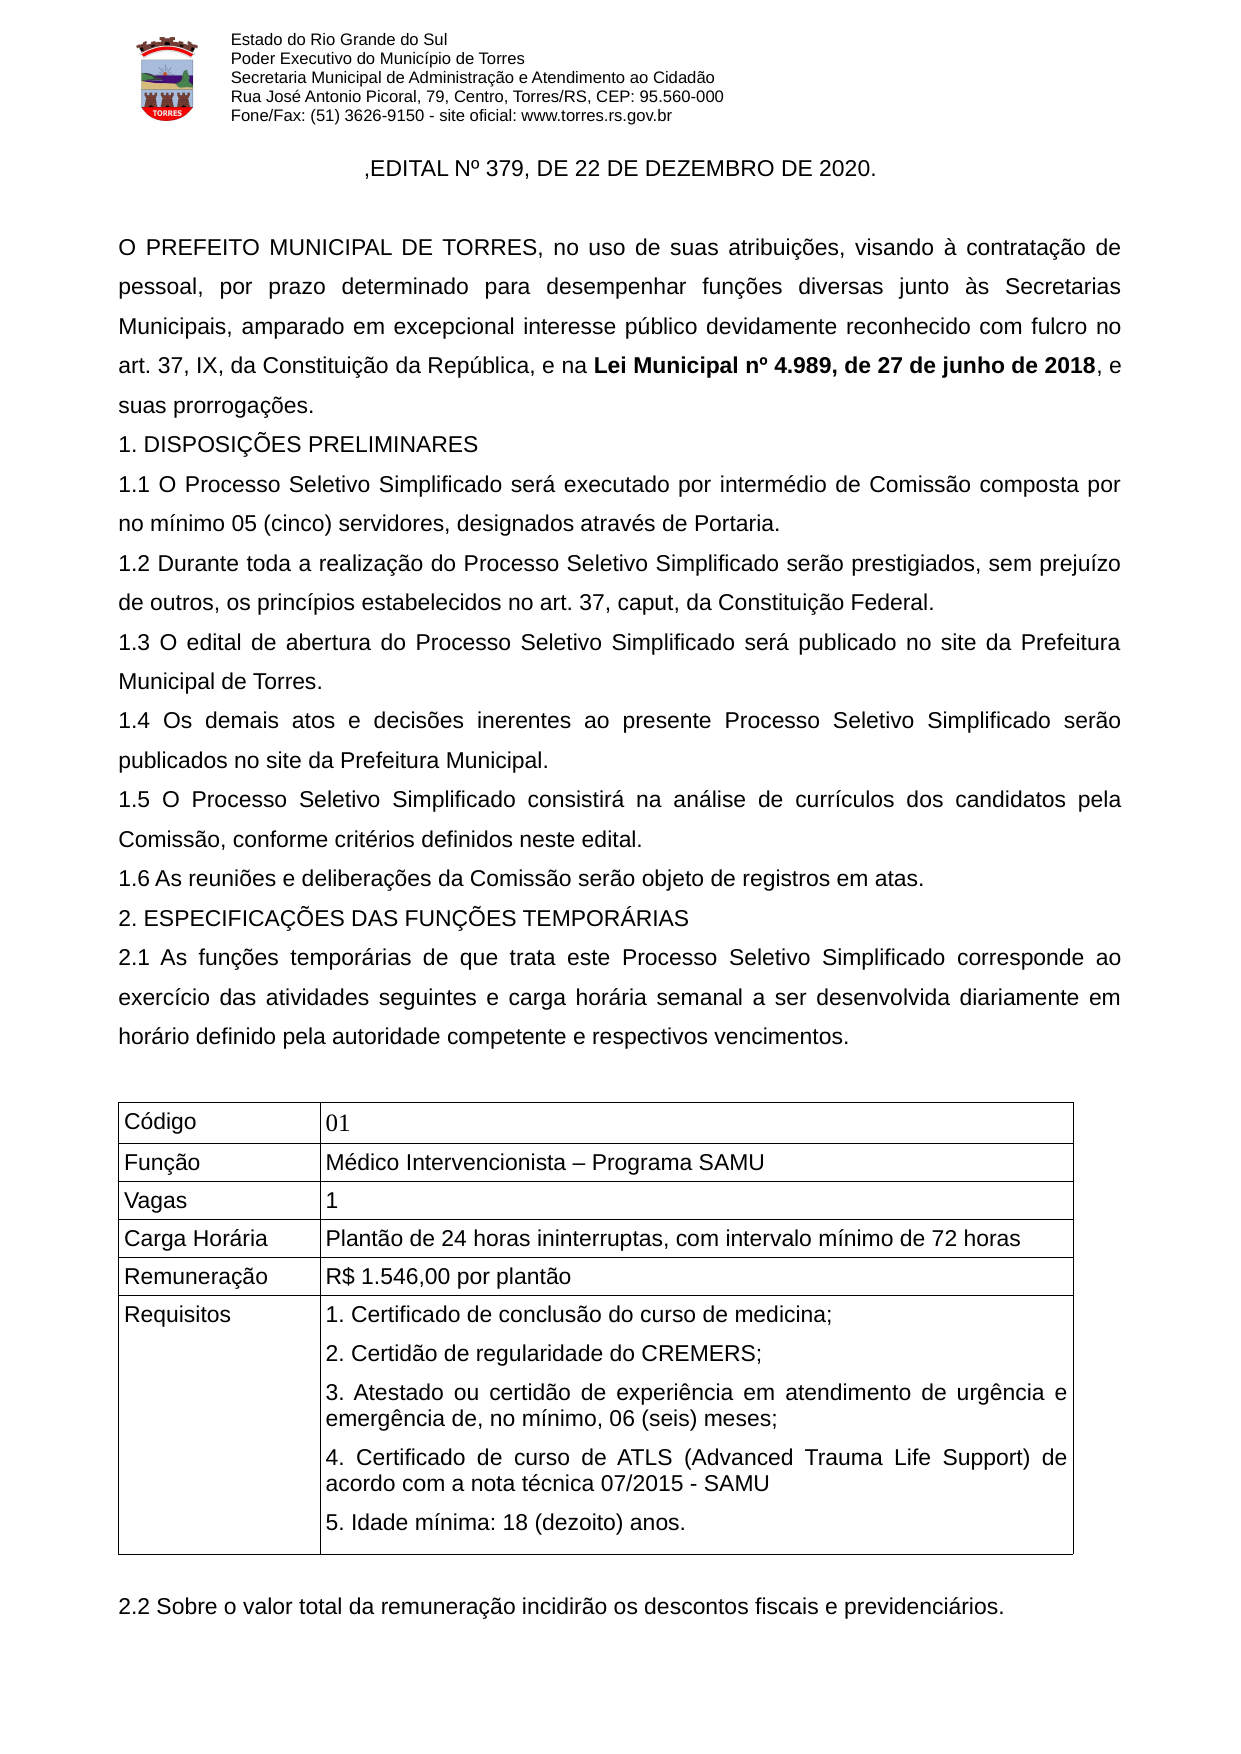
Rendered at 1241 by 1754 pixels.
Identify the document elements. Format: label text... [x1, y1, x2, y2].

table_cell Vagas [119, 1182, 320, 1219]
text 1.5 O Processo Seletivo Simplificado consistirá na análise de currículos dos candidatos pela Comissão, conforme critérios definidos neste edital. [118, 786, 1122, 852]
text 2.2 Sobre o valor total da remuneração incidirão os descontos fiscais e previdenciários. [118, 1593, 1122, 1619]
text 2.1 As funções temporárias de que trata este Processo Seletivo Simplificado corresponde ao exercício das atividades seguintes e carga horária semanal a ser desenvolvida diariamente em horário definido pela autoridade competente e respectivos vencimentos. [118, 944, 1122, 1050]
text 1.6 As reuniões e deliberações da Comissão serão objeto de registros em atas. [118, 865, 1122, 892]
table_header 01 [321, 1103, 1073, 1143]
text 1.4 Os demais atos e decisões inerentes ao presente Processo Seletivo Simplificado serão publicados no site da Prefeitura Municipal. [118, 707, 1122, 773]
table_cell R$ 1.546,00 por plantão [321, 1258, 1073, 1295]
table_cell Requisitos [119, 1296, 320, 1553]
table_cell Plantão de 24 horas ininterruptas, com intervalo mínimo de 72 horas [321, 1220, 1073, 1257]
text O PREFEITO MUNICIPAL DE TORRES, no uso de suas atribuições, visando à contratação de pessoal, por prazo determinado para desempenhar funções diversas junto às Secretarias Municipais, amparado em excepcional interesse público devidamente reconhecido com fulcro no art. 37, IX, da Constituição da República, e na Lei Municipal nº 4.989, de 27 de junho de 2018, e suas prorrogações. [118, 234, 1122, 418]
text 1.2 Durante toda a realização do Processo Seletivo Simplificado serão prestigiados, sem prejuízo de outros, os princípios estabelecidos no art. 37, caput, da Constituição Federal. [118, 549, 1122, 615]
text 2. ESPECIFICAÇÕES DAS FUNÇÕES TEMPORÁRIAS [118, 905, 1122, 931]
table_cell Função [119, 1144, 320, 1181]
text ,EDITAL Nº 379, DE 22 DE DEZEMBRO DE 2020. [118, 155, 1122, 181]
text 1.1 O Processo Seletivo Simplificado será executado por intermédio de Comissão composta por no mínimo 05 (cinco) servidores, designados através de Portaria. [118, 471, 1122, 536]
table_cell 1 [321, 1182, 1073, 1219]
text 1. DISPOSIÇÕES PRELIMINARES [118, 431, 1122, 457]
table_header Código [119, 1103, 320, 1143]
table_cell Carga Horária [119, 1220, 320, 1257]
table_cell 1. Certificado de conclusão do curso de medicina; 2. Certidão de regularidade do CREMERS; 3. Atestado ou certidão de experiência em atendimento de urgência e emergência de, no mínimo, 06 (seis) meses; 4. Certificado de curso de ATLS (Advanced Trauma Life Support) de acordo com a nota técnica 07/2015 - SAMU 5. Idade mínima: 18 (dezoito) anos. [321, 1296, 1073, 1553]
table_cell Médico Intervencionista – Programa SAMU [321, 1144, 1073, 1181]
text 1.3 O edital de abertura do Processo Seletivo Simplificado será publicado no site da Prefeitura Municipal de Torres. [118, 628, 1122, 694]
picture [136, 37, 198, 121]
table_cell Remuneração [119, 1258, 320, 1295]
